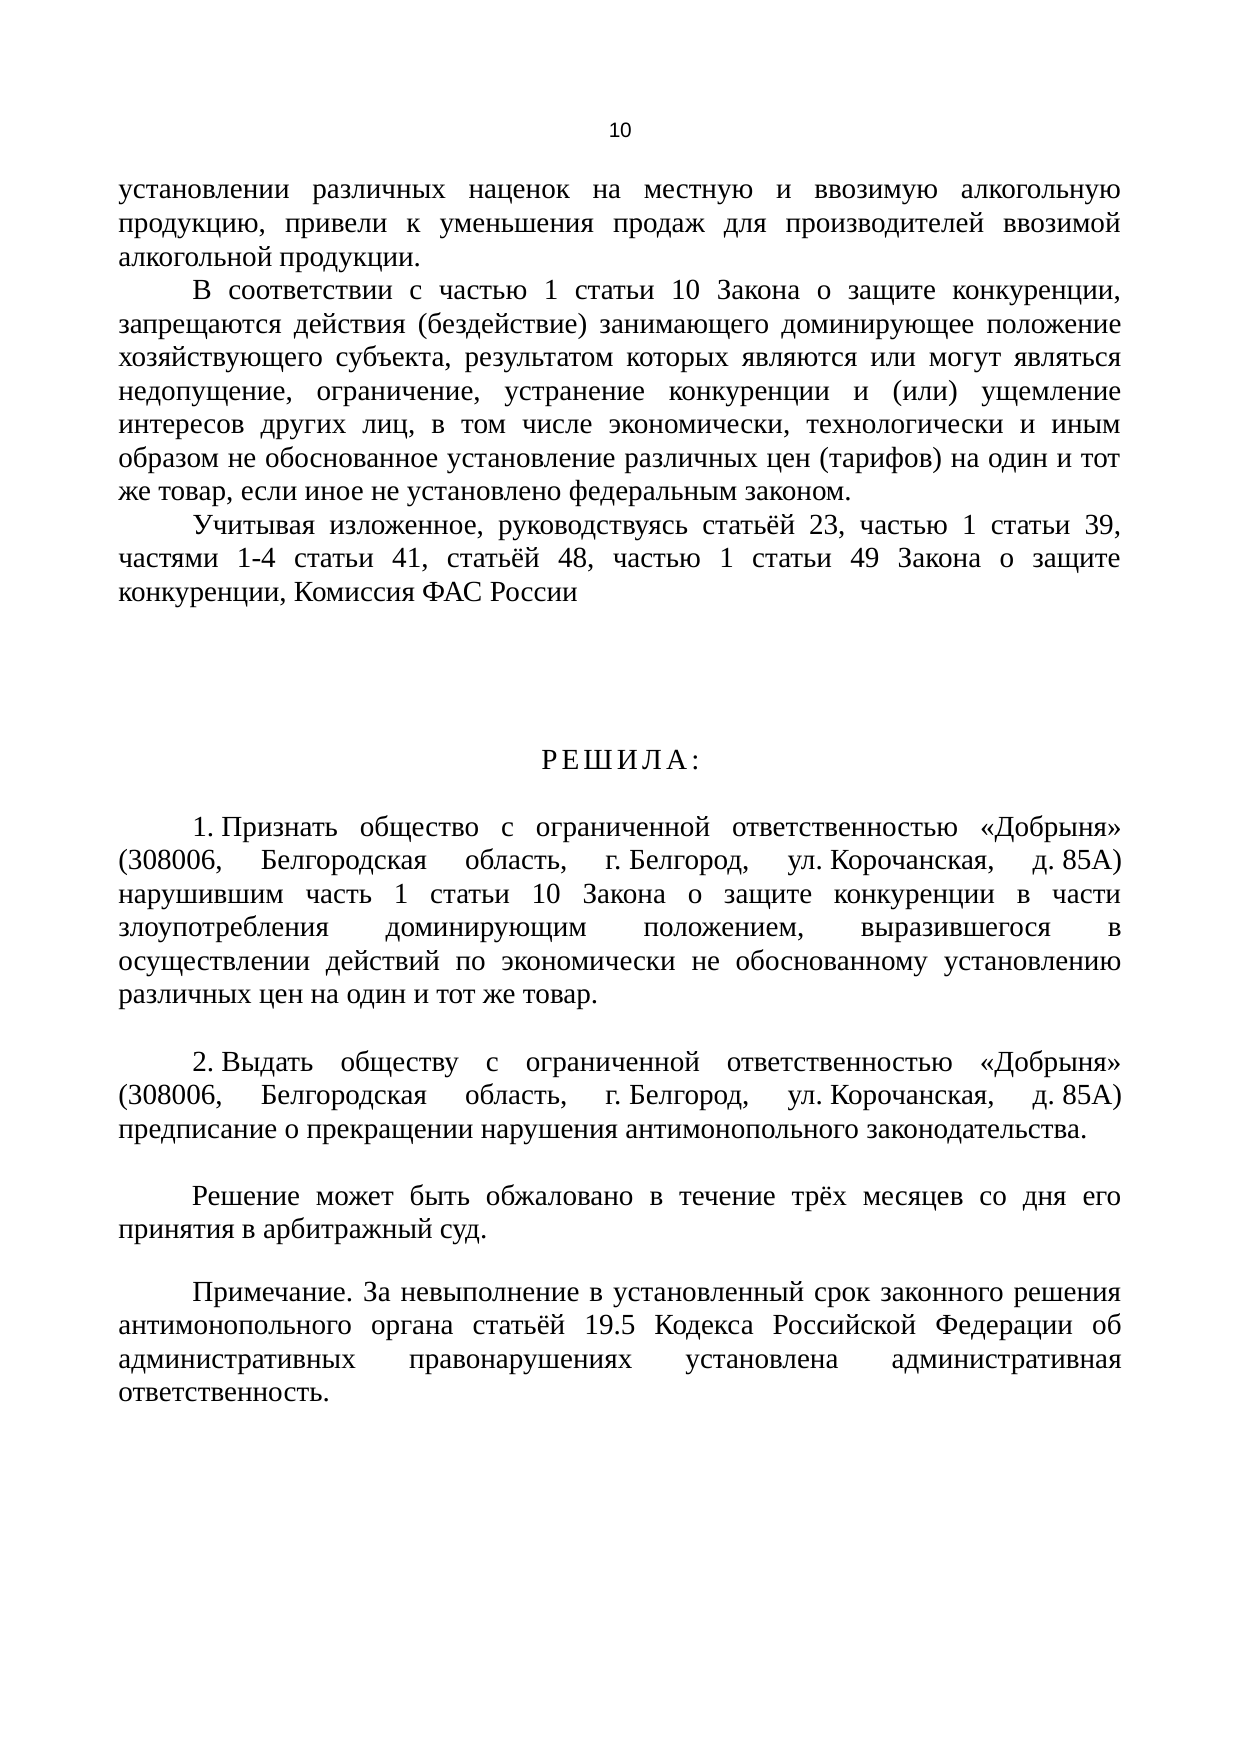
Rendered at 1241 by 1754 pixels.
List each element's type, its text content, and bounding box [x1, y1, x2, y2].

text РЕШИЛА: [118, 742, 1122, 775]
text Решение может быть обжаловано в течение трёх месяцев со дня его принятия в арбитражный суд. [118, 1178, 1122, 1245]
text 2. Выдать обществу с ограниченной ответственностью «Добрыня» (308006, Белгородская область, г. Белгород, ул. Корочанская, д. 85А) предписание о прекращении нарушения антимонопольного законодательства. [118, 1044, 1122, 1144]
text Учитывая изложенное, руководствуясь статьёй 23, частью 1 статьи 39, частями 1-4 статьи 41, статьёй 48, частью 1 статьи 49 Закона о защите конкуренции, Комиссия ФАС России [118, 507, 1122, 608]
text В соответствии с частью 1 статьи 10 Закона о защите конкуренции, запрещаются действия (бездействие) занимающего доминирующее положение хозяйствующего субъекта, результатом которых являются или могут являться недопущение, ограничение, устранение конкуренции и (или) ущемление интересов других лиц, в том числе экономически, технологически и иным образом не обоснованное установление различных цен (тарифов) на один и тот же товар, если иное не установлено федеральным законом. [118, 272, 1122, 507]
text Примечание. За невыполнение в установленный срок законного решения антимонопольного органа статьёй 19.5 Кодекса Российской Федерации об административных правонарушениях установлена административная ответственность. [118, 1274, 1122, 1408]
text 1. Признать общество с ограниченной ответственностью «Добрыня» (308006, Белгородская область, г. Белгород, ул. Корочанская, д. 85А) нарушившим часть 1 статьи 10 Закона о защите конкуренции в части злоупотребления доминирующим положением, выразившегося в осуществлении действий по экономически не обоснованному установлению различных цен на один и тот же товар. [118, 809, 1122, 1010]
text установлении различных наценок на местную и ввозимую алкогольную продукцию, привели к уменьшения продаж для производителей ввозимой алкогольной продукции. [118, 172, 1122, 272]
